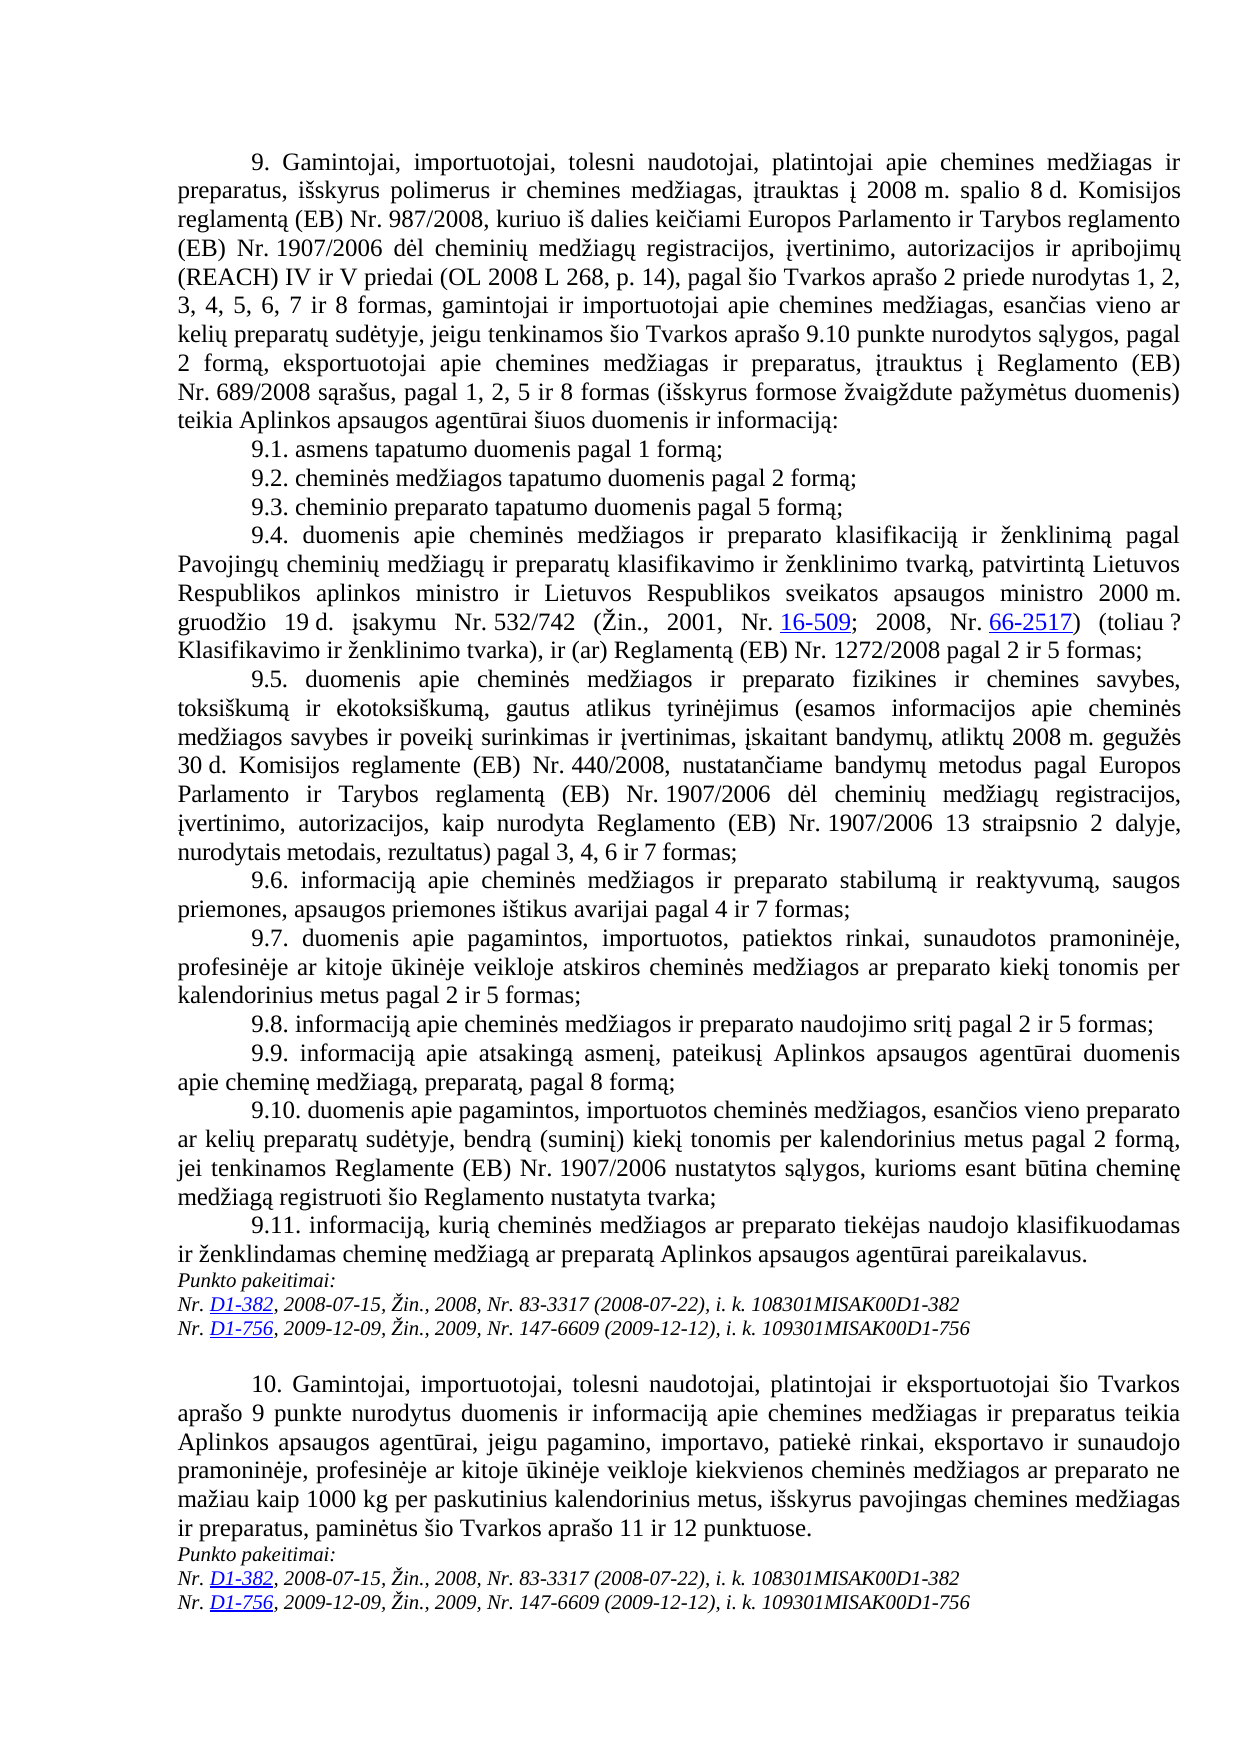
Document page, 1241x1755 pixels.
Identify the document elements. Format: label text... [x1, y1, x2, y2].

text 9.10. duomenis apie pagamintos, importuotos cheminės medžiagos, esančios vieno preparato ar kelių preparatų sudėtyje, bendrą (suminį) kiekį tonomis per kalendorinius metus pagal 2 formą, jei tenkinamos Reglamente (EB) Nr. 1907/2006 nustatytos sąlygos, kurioms esant būtina cheminę medžiagą registruoti šio Reglamento nustatyta tvarka; [177, 1096, 1181, 1211]
text Nr. D1-756, 2009-12-09, Žin., 2009, Nr. 147-6609 (2009-12-12), i. k. 109301MISAK00D1-756 [177, 1316, 1181, 1340]
text 10. Gamintojai, importuotojai, tolesni naudotojai, platintojai ir eksportuotojai šio Tvarkos aprašo 9 punkte nurodytus duomenis ir informaciją apie chemines medžiagas ir preparatus teikia Aplinkos apsaugos agentūrai, jeigu pagamino, importavo, patiekė rinkai, eksportavo ir sunaudojo pramoninėje, profesinėje ar kitoje ūkinėje veikloje kiekvienos cheminės medžiagos ar preparato ne mažiau kaip 1000 kg per paskutinius kalendorinius metus, išskyrus pavojingas chemines medžiagas ir preparatus, paminėtus šio Tvarkos aprašo 11 ir 12 punktuose. [177, 1369, 1181, 1542]
text 9.8. informaciją apie cheminės medžiagos ir preparato naudojimo sritį pagal 2 ir 5 formas; [177, 1009, 1181, 1038]
text Punkto pakeitimai: [177, 1542, 1181, 1566]
text 9.3. cheminio preparato tapatumo duomenis pagal 5 formą; [177, 492, 1181, 521]
text Nr. D1-382, 2008-07-15, Žin., 2008, Nr. 83-3317 (2008-07-22), i. k. 108301MISAK00D1-382 [177, 1292, 1181, 1316]
text 9.11. informaciją, kurią cheminės medžiagos ar preparato tiekėjas naudojo klasifikuodamas ir ženklindamas cheminę medžiagą ar preparatą Aplinkos apsaugos agentūrai pareikalavus. [177, 1211, 1181, 1268]
text 9.7. duomenis apie pagamintos, importuotos, patiektos rinkai, sunaudotos pramoninėje, profesinėje ar kitoje ūkinėje veikloje atskiros cheminės medžiagos ar preparato kiekį tonomis per kalendorinius metus pagal 2 ir 5 formas; [177, 923, 1181, 1009]
text 9.5. duomenis apie cheminės medžiagos ir preparato fizikines ir chemines savybes, toksiškumą ir ekotoksiškumą, gautus atlikus tyrinėjimus (esamos informacijos apie cheminės medžiagos savybes ir poveikį surinkimas ir įvertinimas, įskaitant bandymų, atliktų 2008 m. gegužės 30 d. Komisijos reglamente (EB) Nr. 440/2008, nustatančiame bandymų metodus pagal Europos Parlamento ir Tarybos reglamentą (EB) Nr. 1907/2006 dėl cheminių medžiagų registracijos, įvertinimo, autorizacijos, kaip nurodyta Reglamento (EB) Nr. 1907/2006 13 straipsnio 2 dalyje, nurodytais metodais, rezultatus) pagal 3, 4, 6 ir 7 formas; [177, 664, 1181, 866]
text Punkto pakeitimai: [177, 1268, 1181, 1292]
text 9.6. informaciją apie cheminės medžiagos ir preparato stabilumą ir reaktyvumą, saugos priemones, apsaugos priemones ištikus avarijai pagal 4 ir 7 formas; [177, 866, 1181, 923]
text 9.4. duomenis apie cheminės medžiagos ir preparato klasifikaciją ir ženklinimą pagal Pavojingų cheminių medžiagų ir preparatų klasifikavimo ir ženklinimo tvarką, patvirtintą Lietuvos Respublikos aplinkos ministro ir Lietuvos Respublikos sveikatos apsaugos ministro 2000 m. gruodžio 19 d. įsakymu Nr. 532/742 (Žin., 2001, Nr. 16-509; 2008, Nr. 66-2517) (toliau ? Klasifikavimo ir ženklinimo tvarka), ir (ar) Reglamentą (EB) Nr. 1272/2008 pagal 2 ir 5 formas; [177, 521, 1181, 664]
text 9. Gamintojai, importuotojai, tolesni naudotojai, platintojai apie chemines medžiagas ir preparatus, išskyrus polimerus ir chemines medžiagas, įtrauktas į 2008 m. spalio 8 d. Komisijos reglamentą (EB) Nr. 987/2008, kuriuo iš dalies keičiami Europos Parlamento ir Tarybos reglamento (EB) Nr. 1907/2006 dėl cheminių medžiagų registracijos, įvertinimo, autorizacijos ir apribojimų (REACH) IV ir V priedai (OL 2008 L 268, p. 14), pagal šio Tvarkos aprašo 2 priede nurodytas 1, 2, 3, 4, 5, 6, 7 ir 8 formas, gamintojai ir importuotojai apie chemines medžiagas, esančias vieno ar kelių preparatų sudėtyje, jeigu tenkinamos šio Tvarkos aprašo 9.10 punkte nurodytos sąlygos, pagal 2 formą, eksportuotojai apie chemines medžiagas ir preparatus, įtrauktus į Reglamento (EB) Nr. 689/2008 sąrašus, pagal 1, 2, 5 ir 8 formas (išskyrus formose žvaigždute pažymėtus duomenis) teikia Aplinkos apsaugos agentūrai šiuos duomenis ir informaciją: [177, 147, 1181, 434]
text 9.2. cheminės medžiagos tapatumo duomenis pagal 2 formą; [177, 463, 1181, 492]
text Nr. D1-756, 2009-12-09, Žin., 2009, Nr. 147-6609 (2009-12-12), i. k. 109301MISAK00D1-756 [177, 1590, 1181, 1614]
text 9.1. asmens tapatumo duomenis pagal 1 formą; [177, 434, 1181, 463]
text 9.9. informaciją apie atsakingą asmenį, pateikusį Aplinkos apsaugos agentūrai duomenis apie cheminę medžiagą, preparatą, pagal 8 formą; [177, 1038, 1181, 1096]
text Nr. D1-382, 2008-07-15, Žin., 2008, Nr. 83-3317 (2008-07-22), i. k. 108301MISAK00D1-382 [177, 1566, 1181, 1590]
